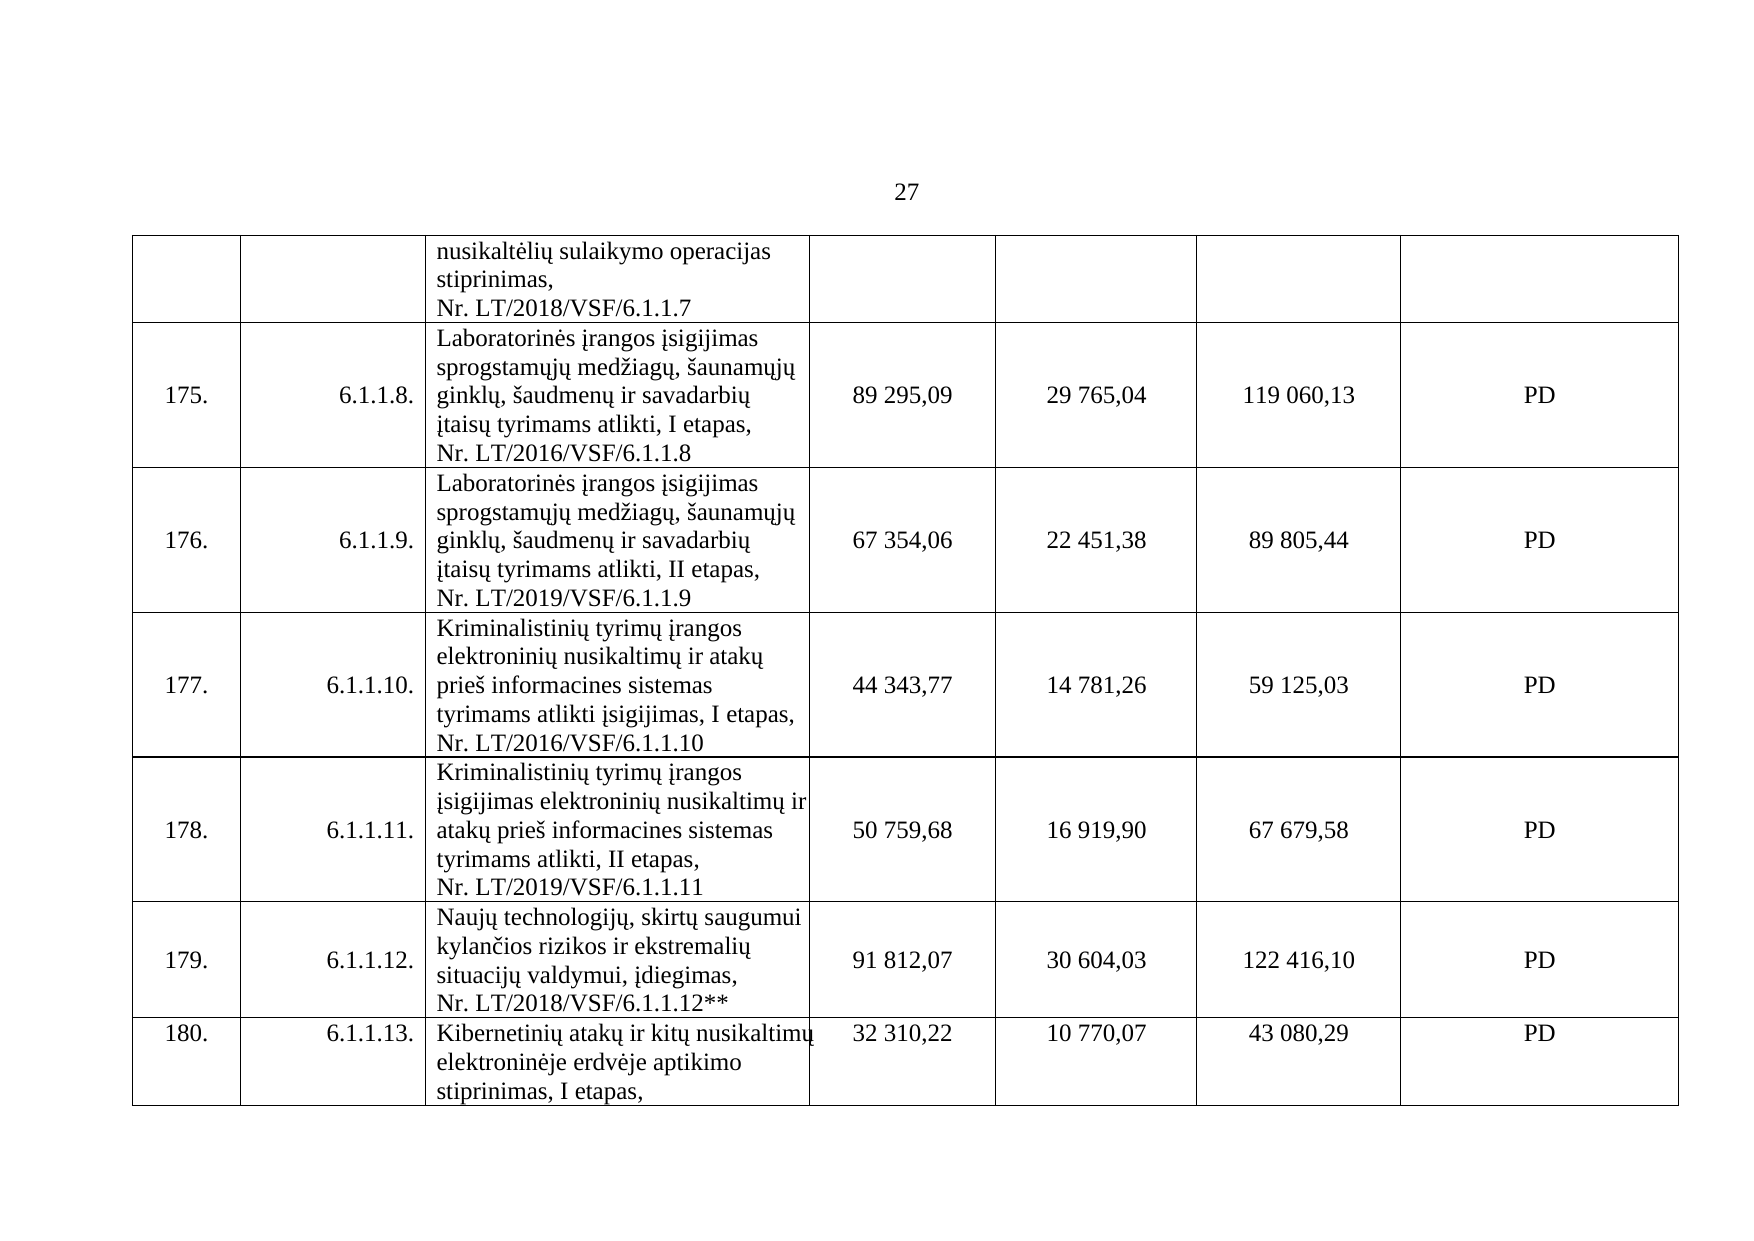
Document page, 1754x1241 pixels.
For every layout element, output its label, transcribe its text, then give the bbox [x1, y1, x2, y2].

table_cell 22 451,38 [996, 468, 1196, 612]
table_cell 30 604,03 [996, 902, 1196, 1017]
table_cell [1679, 467, 1684, 612]
table_cell 44 343,77 [810, 613, 995, 756]
table_cell 6.1.1.13. [241, 1018, 425, 1104]
table_cell 178. [133, 758, 240, 901]
table_cell [1679, 235, 1684, 322]
table_cell PD [1401, 1018, 1678, 1104]
table_cell 91 812,07 [810, 902, 995, 1017]
table_cell 16 919,90 [996, 758, 1196, 901]
table_cell 89 805,44 [1197, 468, 1400, 612]
table_cell PD [1401, 468, 1678, 612]
table_cell Naujų technologijų, skirtų saugumui kylančios rizikos ir ekstremalių situacijų valdymui, įdiegimas, Nr. LT/2018/VSF/6.1.1.12** [426, 902, 809, 1017]
table_cell [1401, 236, 1678, 322]
table_cell 67 679,58 [1197, 758, 1400, 901]
table_cell 89 295,09 [810, 323, 995, 467]
table_cell 32 310,22 [810, 1018, 995, 1104]
table_cell PD [1401, 613, 1678, 756]
table_cell [1679, 322, 1684, 467]
table_cell [810, 236, 995, 322]
table_cell 14 781,26 [996, 613, 1196, 756]
table_cell 67 354,06 [810, 468, 995, 612]
table_cell 6.1.1.10. [241, 613, 425, 756]
table_cell Kriminalistinių tyrimų įrangos įsigijimas elektroninių nusikaltimų ir atakų prieš informacines sistemas tyrimams atlikti, II etapas, Nr. LT/2019/VSF/6.1.1.11 [426, 758, 809, 901]
table_cell Laboratorinės įrangos įsigijimas sprogstamųjų medžiagų, šaunamųjų ginklų, šaudmenų ir savadarbių įtaisų tyrimams atlikti, II etapas, Nr. LT/2019/VSF/6.1.1.9 [426, 468, 809, 612]
table_cell 6.1.1.11. [241, 758, 425, 901]
table_cell [1679, 1017, 1684, 1104]
table_cell Kibernetinių atakų ir kitų nusikaltimų elektroninėje erdvėje aptikimo stiprinimas, I etapas, Nr. LT/2016/VSF/6.1.1.13 [426, 1018, 809, 1104]
table_cell 6.1.1.9. [241, 468, 425, 612]
table_cell 50 759,68 [810, 758, 995, 901]
table_cell [1679, 612, 1684, 756]
table_cell [241, 236, 425, 322]
table_cell PD [1401, 323, 1678, 467]
table_cell PD [1401, 902, 1678, 1017]
table_cell 10 770,07 [996, 1018, 1196, 1104]
table_cell [133, 236, 240, 322]
table_cell 59 125,03 [1197, 613, 1400, 756]
table_cell Laboratorinės įrangos įsigijimas sprogstamųjų medžiagų, šaunamųjų ginklų, šaudmenų ir savadarbių įtaisų tyrimams atlikti, I etapas, Nr. LT/2016/VSF/6.1.1.8 [426, 323, 809, 467]
table_cell 177. [133, 613, 240, 756]
table_cell [996, 236, 1196, 322]
table_cell 176. [133, 468, 240, 612]
table_cell 6.1.1.8. [241, 323, 425, 467]
table_cell 122 416,10 [1197, 902, 1400, 1017]
table_cell 175. [133, 323, 240, 467]
table_cell [1197, 236, 1400, 322]
table_cell [1679, 756, 1684, 901]
table_cell [1679, 901, 1684, 1017]
table_cell 119 060,13 [1197, 323, 1400, 467]
table_cell PD [1401, 758, 1678, 901]
table_cell Kriminalistinių tyrimų įrangos elektroninių nusikaltimų ir atakų prieš informacines sistemas tyrimams atlikti įsigijimas, I etapas, Nr. LT/2016/VSF/6.1.1.10 [426, 613, 809, 756]
table_cell 43 080,29 [1197, 1018, 1400, 1104]
table_cell 6.1.1.12. [241, 902, 425, 1017]
table_cell 180. [133, 1018, 240, 1104]
table_cell 179. [133, 902, 240, 1017]
table_cell nusikaltėlių sulaikymo operacijas stiprinimas, Nr. LT/2018/VSF/6.1.1.7 [426, 236, 809, 322]
table_cell 29 765,04 [996, 323, 1196, 467]
